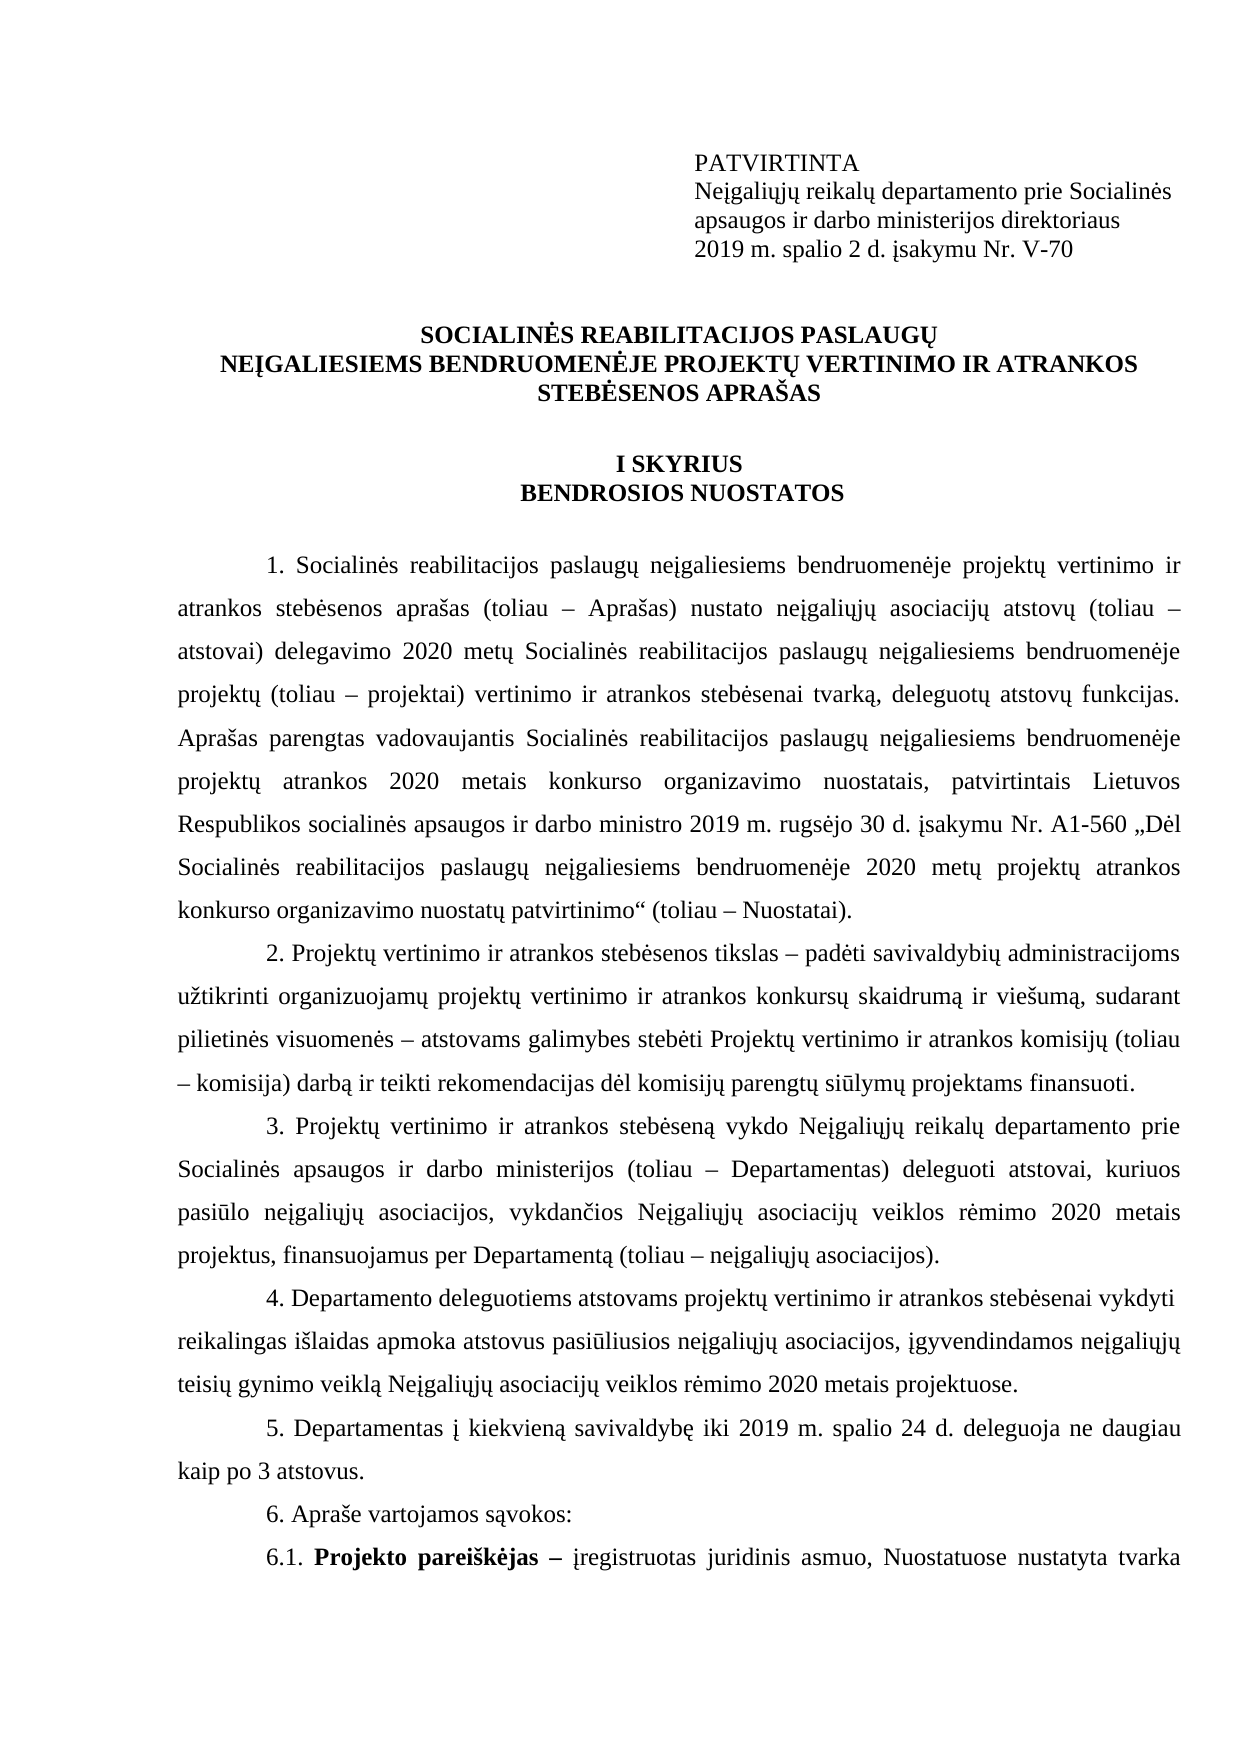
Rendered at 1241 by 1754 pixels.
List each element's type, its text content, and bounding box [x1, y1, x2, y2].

text 1. Socialinės reabilitacijos paslaugų neįgaliesiems bendruomenėje projektų vertinimo ir atrankos stebėsenos aprašas (toliau – Aprašas) nustato neįgaliųjų asociacijų atstovų (toliau – atstovai) delegavimo 2020 metų Socialinės reabilitacijos paslaugų neįgaliesiems bendruomenėje projektų (toliau – projektai) vertinimo ir atrankos stebėsenai tvarką, deleguotų atstovų funkcijas. Aprašas parengtas vadovaujantis Socialinės reabilitacijos paslaugų neįgaliesiems bendruomenėje projektų atrankos 2020 metais konkurso organizavimo nuostatais, patvirtintais Lietuvos Respublikos socialinės apsaugos ir darbo ministro 2019 m. rugsėjo 30 d. įsakymu Nr. A1-560 „Dėl Socialinės reabilitacijos paslaugų neįgaliesiems bendruomenėje 2020 metų projektų atrankos konkurso organizavimo nuostatų patvirtinimo“ (toliau – Nuostatai). [177, 550, 1181, 924]
text I SKYRIUS [177, 449, 1181, 478]
text 6. Apraše vartojamos sąvokos: [251, 1499, 1181, 1528]
text 2019 m. spalio 2 d. įsakymu Nr. V-70 [694, 234, 1181, 263]
text Bendrosios nuostatos [177, 478, 1181, 507]
text 3. Projektų vertinimo ir atrankos stebėseną vykdo Neįgaliųjų reikalų departamento prie Socialinės apsaugos ir darbo ministerijos (toliau – Departamentas) deleguoti atstovai, kuriuos pasiūlo neįgaliųjų asociacijos, vykdančios Neįgaliųjų asociacijų veiklos rėmimo 2020 metais projektus, finansuojamus per Departamentą (toliau – neįgaliųjų asociacijos). [177, 1111, 1181, 1269]
text apsaugos ir darbo ministerijos direktoriaus [694, 205, 1181, 234]
text PATVIRTINTA [694, 148, 1181, 176]
text neįgaliesiems bendruomenėje PROjektų vertinimo ir atrankos stebėsenos aprašas [177, 349, 1181, 406]
text Neįgaliųjų reikalų departamento prie Socialinės [694, 176, 1181, 205]
text reikalingas išlaidas apmoka atstovus pasiūliusios neįgaliųjų asociacijos, įgyvendindamos neįgaliųjų teisių gynimo veiklą Neįgaliųjų asociacijų veiklos rėmimo 2020 metais projektuose. [177, 1326, 1181, 1398]
text Socialinės reabilitacijos paslaugų [177, 320, 1181, 349]
text 6.1. Projekto pareiškėjas – įregistruotas juridinis asmuo, Nuostatuose nustatyta tvarka [177, 1542, 1181, 1571]
text 2. Projektų vertinimo ir atrankos stebėsenos tikslas – padėti savivaldybių administracijoms užtikrinti organizuojamų projektų vertinimo ir atrankos konkursų skaidrumą ir viešumą, sudarant pilietinės visuomenės – atstovams galimybes stebėti Projektų vertinimo ir atrankos komisijų (toliau – komisija) darbą ir teikti rekomendacijas dėl komisijų parengtų siūlymų projektams finansuoti. [177, 938, 1181, 1096]
text 5. Departamentas į kiekvieną savivaldybę iki 2019 m. spalio 24 d. deleguoja ne daugiau kaip po 3 atstovus. [177, 1413, 1181, 1484]
text 4. Departamento deleguotiems atstovams projektų vertinimo ir atrankos stebėsenai vykdyti [177, 1283, 1181, 1312]
